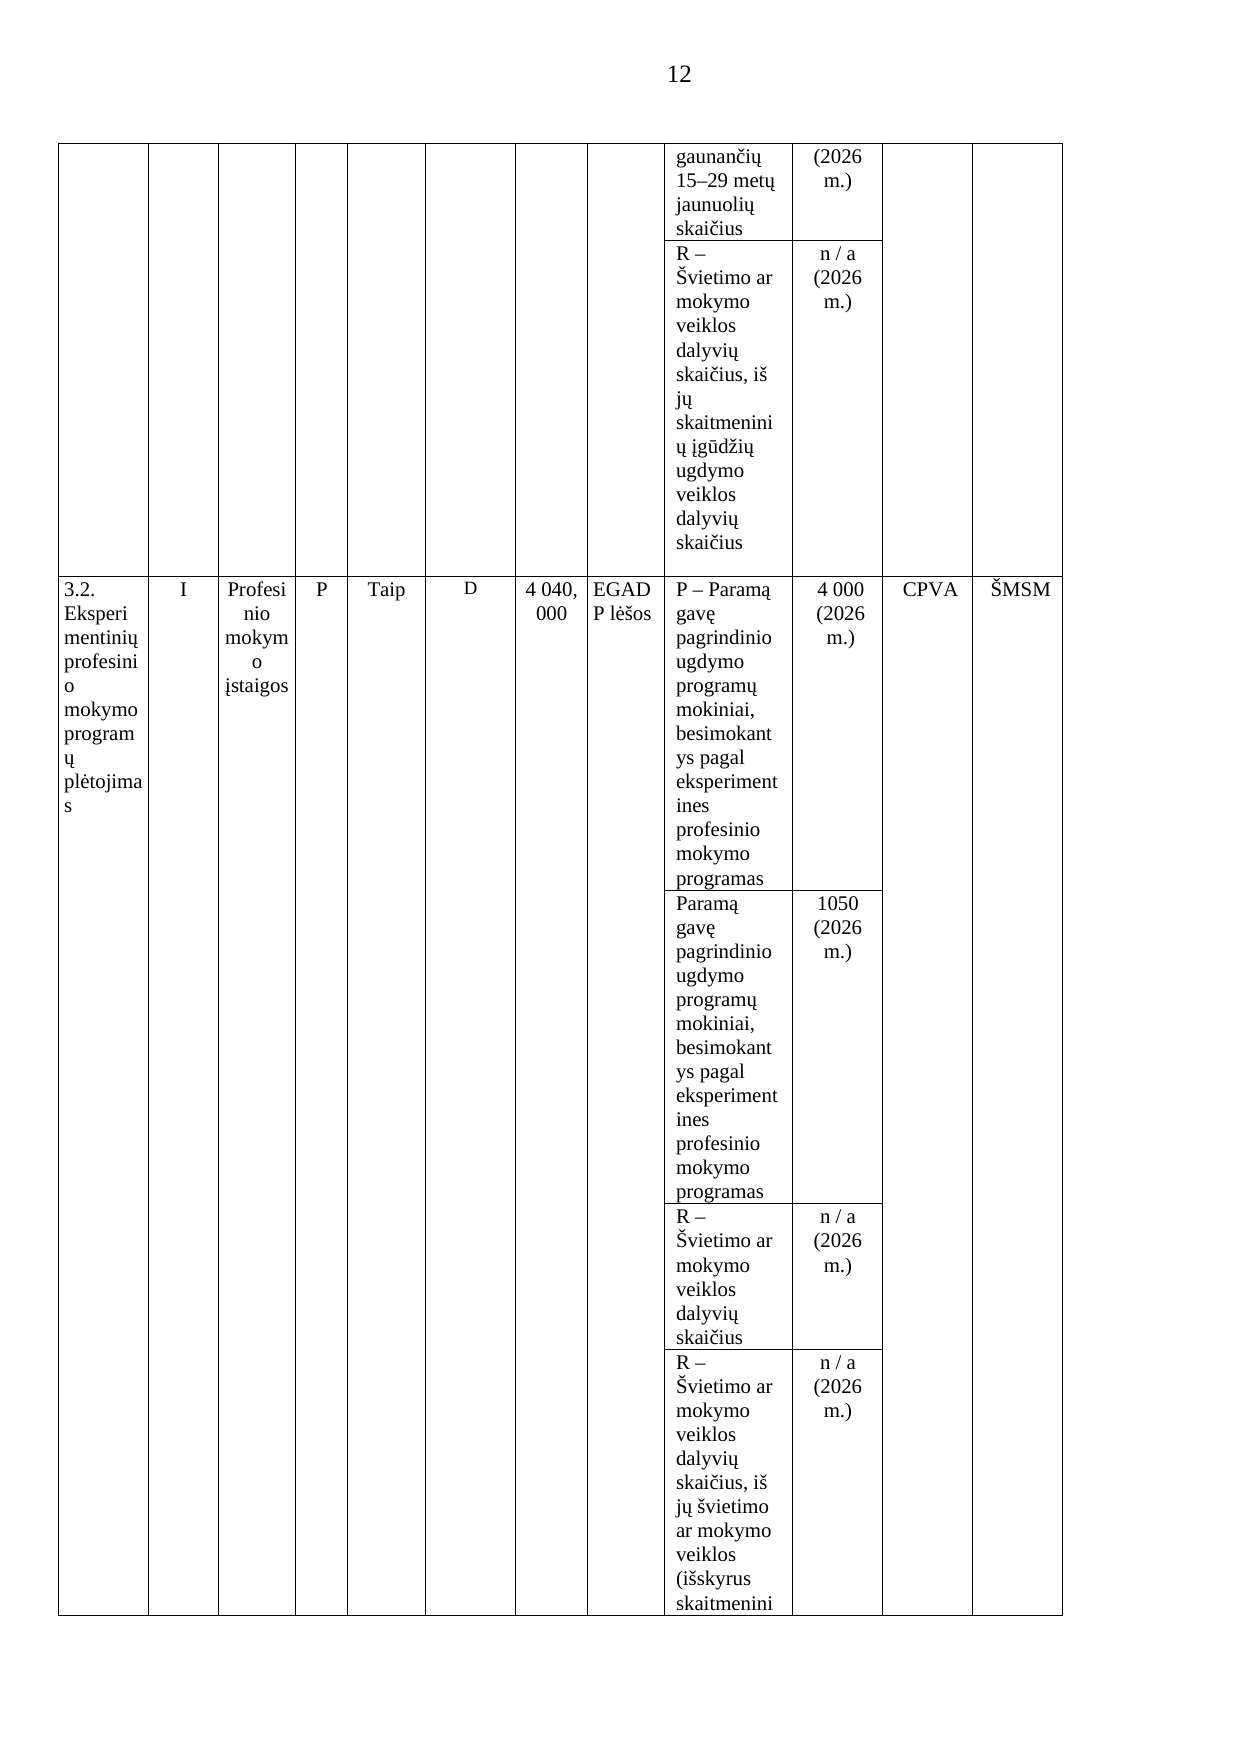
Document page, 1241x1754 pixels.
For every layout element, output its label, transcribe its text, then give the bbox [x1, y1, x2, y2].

table_cell ŠMSM [973, 577, 1062, 1614]
table_cell [588, 144, 664, 576]
table_cell [426, 144, 515, 576]
table_cell I [149, 577, 218, 1614]
table_cell [883, 144, 972, 576]
table_cell 4 040,000 [516, 577, 587, 1614]
table_cell n / a (2026 m.) [793, 1204, 882, 1349]
table_cell gaunančių 15–29 metų jaunuolių skaičius [665, 144, 792, 240]
table_cell R – Švietimo ar mokymo veiklos dalyvių skaičius, iš jų skaitmeninių įgūdžių ugdymo veiklos dalyvių skaičius [665, 241, 792, 576]
table_cell n / a (2026 m.) [793, 1350, 882, 1614]
table_cell 1050 (2026 m.) [793, 891, 882, 1203]
table_cell P [296, 577, 347, 1614]
table_cell [219, 144, 295, 576]
table_cell D [426, 577, 515, 1614]
table_cell R – Švietimo ar mokymo veiklos dalyvių skaičius [665, 1204, 792, 1349]
table_cell [296, 144, 347, 576]
table_cell 3.2. Eksperimentinių profesinio mokymo programų plėtojimas [59, 577, 148, 1614]
table_cell [59, 144, 148, 576]
table_cell 4 000 (2026 m.) [793, 577, 882, 889]
table_cell R – Švietimo ar mokymo veiklos dalyvių skaičius, iš jų švietimo ar mokymo veiklos (išskyrus skaitmenini [665, 1350, 792, 1614]
table_cell CPVA [883, 577, 972, 1614]
table_cell [973, 144, 1062, 576]
table_cell [149, 144, 218, 576]
table_cell [348, 144, 425, 576]
table_cell EGADP lėšos [588, 577, 664, 1614]
table_cell [516, 144, 587, 576]
table_cell n / a (2026 m.) [793, 241, 882, 576]
table_cell Paramą gavę pagrindinio ugdymo programų mokiniai, besimokantys pagal eksperimentines profesinio mokymo programas [665, 891, 792, 1203]
table_cell Profesinio mokymo įstaigos [219, 577, 295, 1614]
table_cell P – Paramą gavę pagrindinio ugdymo programų mokiniai, besimokantys pagal eksperimentines profesinio mokymo programas [665, 577, 792, 889]
table_cell Taip [348, 577, 425, 1614]
table_cell (2026 m.) [793, 144, 882, 240]
